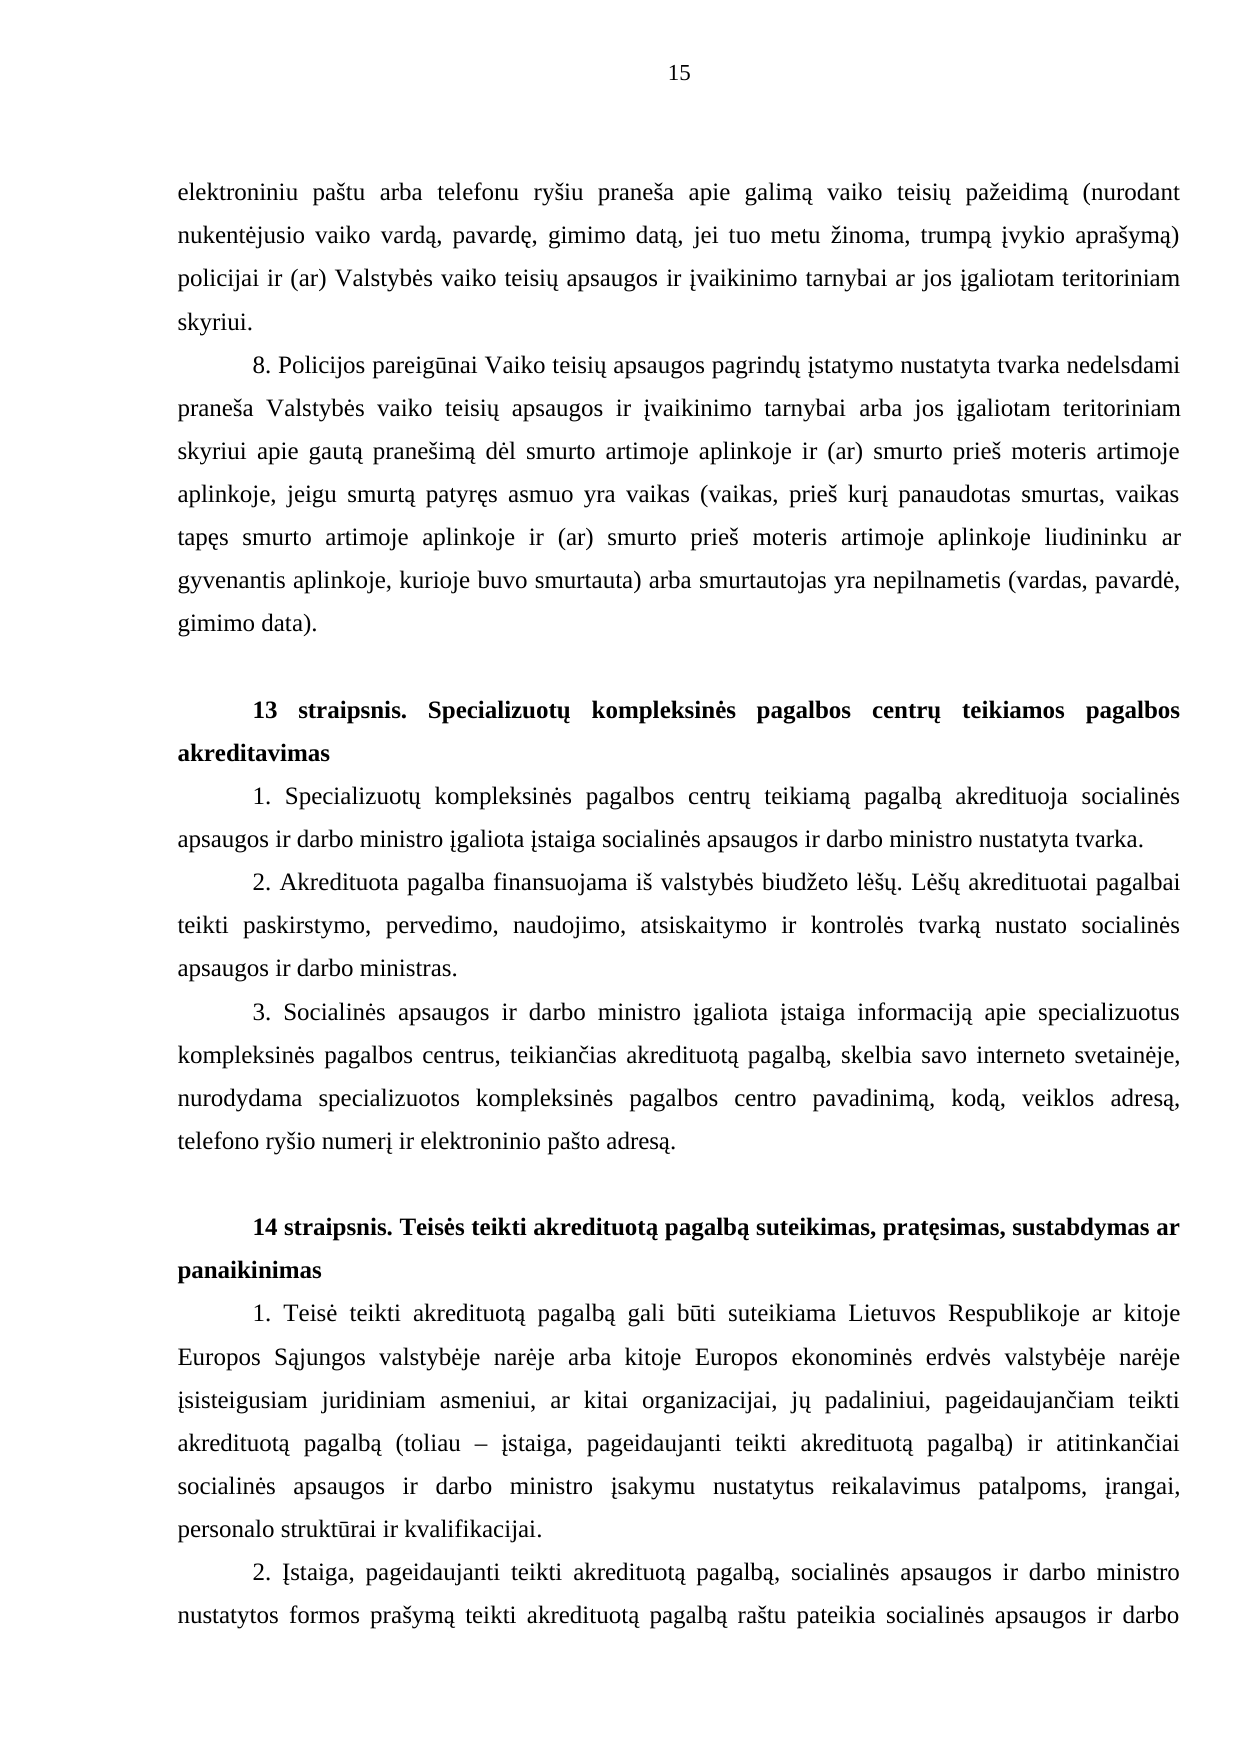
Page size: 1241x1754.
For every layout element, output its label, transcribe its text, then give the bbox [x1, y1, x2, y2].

text 1. Teisė teikti akredituotą pagalbą gali būti suteikiama Lietuvos Respublikoje ar kitoje Europos Sąjungos valstybėje narėje arba kitoje Europos ekonominės erdvės valstybėje narėje įsisteigusiam juridiniam asmeniui, ar kitai organizacijai, jų padaliniui, pageidaujančiam teikti akredituotą pagalbą (toliau – įstaiga, pageidaujanti teikti akredituotą pagalbą) ir atitinkančiai socialinės apsaugos ir darbo ministro įsakymu nustatytus reikalavimus patalpoms, įrangai, personalo struktūrai ir kvalifikacijai. [177, 1298, 1181, 1543]
text 2. Akredituota pagalba finansuojama iš valstybės biudžeto lėšų. Lėšų akredituotai pagalbai teikti paskirstymo, pervedimo, naudojimo, atsiskaitymo ir kontrolės tvarką nustato socialinės apsaugos ir darbo ministras. [177, 867, 1181, 982]
text elektroniniu paštu arba telefonu ryšiu praneša apie galimą vaiko teisių pažeidimą (nurodant nukentėjusio vaiko vardą, pavardę, gimimo datą, jei tuo metu žinoma, trumpą įvykio aprašymą) policijai ir (ar) Valstybės vaiko teisių apsaugos ir įvaikinimo tarnybai ar jos įgaliotam teritoriniam skyriui. [177, 177, 1181, 335]
text 2. Įstaiga, pageidaujanti teikti akredituotą pagalbą, socialinės apsaugos ir darbo ministro nustatytos formos prašymą teikti akredituotą pagalbą raštu pateikia socialinės apsaugos ir darbo [177, 1557, 1181, 1629]
text 13 straipsnis. Specializuotų kompleksinės pagalbos centrų teikiamos pagalbos akreditavimas [177, 695, 1181, 767]
text 8. Policijos pareigūnai Vaiko teisių apsaugos pagrindų įstatymo nustatyta tvarka nedelsdami praneša Valstybės vaiko teisių apsaugos ir įvaikinimo tarnybai arba jos įgaliotam teritoriniam skyriui apie gautą pranešimą dėl smurto artimoje aplinkoje ir (ar) smurto prieš moteris artimoje aplinkoje, jeigu smurtą patyręs asmuo yra vaikas (vaikas, prieš kurį panaudotas smurtas, vaikas tapęs smurto artimoje aplinkoje ir (ar) smurto prieš moteris artimoje aplinkoje liudininku ar gyvenantis aplinkoje, kurioje buvo smurtauta) arba smurtautojas yra nepilnametis (vardas, pavardė, gimimo data). [177, 350, 1181, 637]
text 14 straipsnis. Teisės teikti akredituotą pagalbą suteikimas, pratęsimas, sustabdymas ar panaikinimas [177, 1212, 1181, 1284]
text 1. Specializuotų kompleksinės pagalbos centrų teikiamą pagalbą akredituoja socialinės apsaugos ir darbo ministro įgaliota įstaiga socialinės apsaugos ir darbo ministro nustatyta tvarka. [177, 781, 1181, 853]
text 3. Socialinės apsaugos ir darbo ministro įgaliota įstaiga informaciją apie specializuotus kompleksinės pagalbos centrus, teikiančias akredituotą pagalbą, skelbia savo interneto svetainėje, nurodydama specializuotos kompleksinės pagalbos centro pavadinimą, kodą, veiklos adresą, telefono ryšio numerį ir elektroninio pašto adresą. [177, 997, 1181, 1155]
